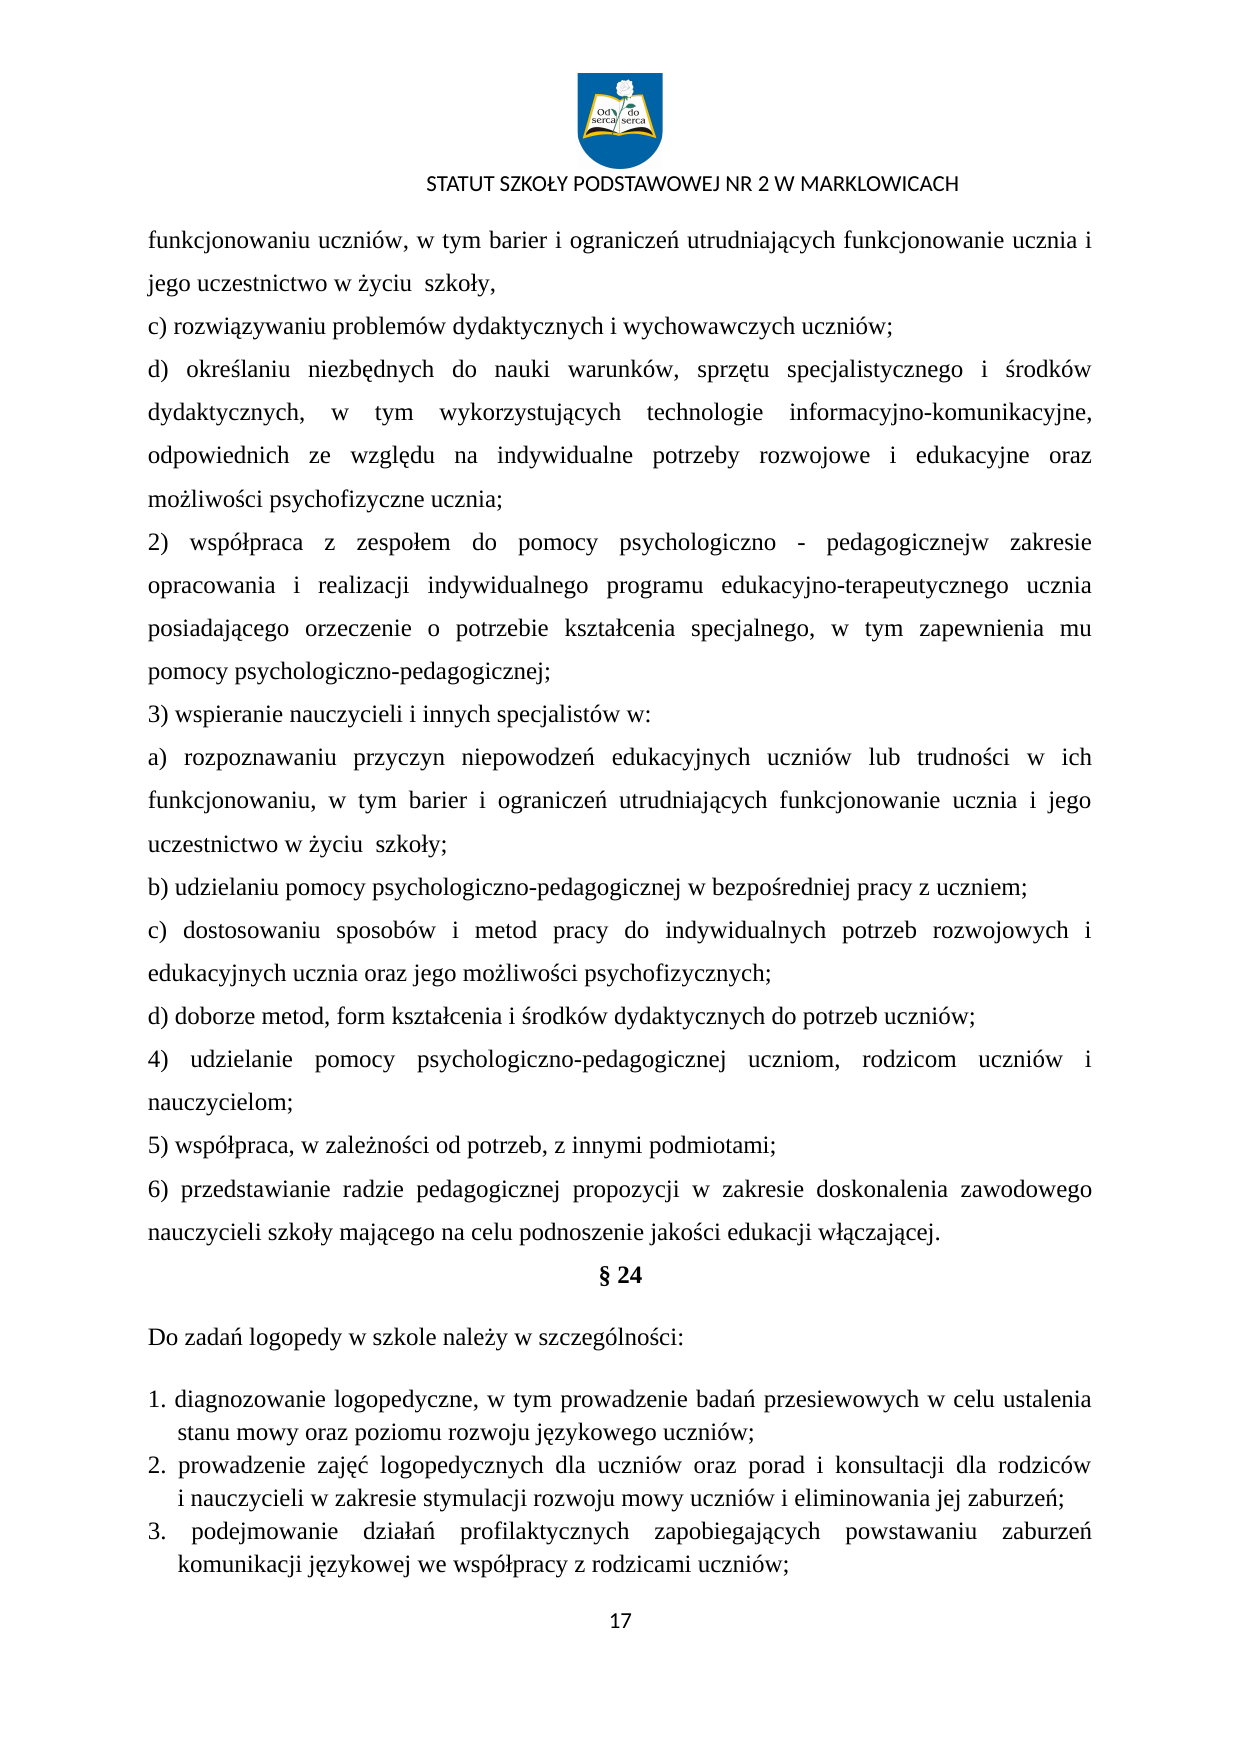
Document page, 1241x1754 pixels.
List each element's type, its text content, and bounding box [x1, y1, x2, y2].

text 1. diagnozowanie logopedyczne, w tym prowadzenie badań przesiewowych w celu ustalenia stanu mowy oraz poziomu rozwoju językowego uczniów; [148, 1384, 1093, 1446]
text b) udzielaniu pomocy psychologiczno-pedagogicznej w bezpośredniej pracy z uczniem; [148, 872, 1093, 901]
text a) rozpoznawaniu przyczyn niepowodzeń edukacyjnych uczniów lub trudności w ich funkcjonowaniu, w tym barier i ograniczeń utrudniających funkcjonowanie ucznia i jego uczestnictwo w życiu szkoły; [148, 742, 1093, 857]
text Do zadań logopedy w szkole należy w szczególności: [148, 1322, 1093, 1351]
text c) dostosowaniu sposobów i metod pracy do indywidualnych potrzeb rozwojowych i edukacyjnych ucznia oraz jego możliwości psychofizycznych; [148, 915, 1093, 987]
text funkcjonowaniu uczniów, w tym barier i ograniczeń utrudniających funkcjonowanie ucznia i jego uczestnictwo w życiu szkoły, [148, 225, 1093, 297]
text 5) współpraca, w zależności od potrzeb, z innymi podmiotami; [148, 1131, 1093, 1159]
text § 24 [148, 1260, 1093, 1289]
text 3) wspieranie nauczycieli i innych specjalistów w: [148, 699, 1093, 728]
text 4) udzielanie pomocy psychologiczno-pedagogicznej uczniom, rodzicom uczniów i nauczycielom; [148, 1044, 1093, 1116]
text d) doborze metod, form kształcenia i środków dydaktycznych do potrzeb uczniów; [148, 1001, 1093, 1030]
text 2. prowadzenie zajęć logopedycznych dla uczniów oraz porad i konsultacji dla rodziców i nauczycieli w zakresie stymulacji rozwoju mowy uczniów i eliminowania jej zaburzeń; [148, 1450, 1093, 1512]
text 6) przedstawianie radzie pedagogicznej propozycji w zakresie doskonalenia zawodowego nauczycieli szkoły mającego na celu podnoszenie jakości edukacji włączającej. [148, 1174, 1093, 1246]
text d) określaniu niezbędnych do nauki warunków, sprzętu specjalistycznego i środków dydaktycznych, w tym wykorzystujących technologie informacyjno-komunikacyjne, odpowiednich ze względu na indywidualne potrzeby rozwojowe i edukacyjne oraz możliwości psychofizyczne ucznia; [148, 354, 1093, 512]
text 2) współpraca z zespołem do pomocy psychologiczno - pedagogicznejw zakresie opracowania i realizacji indywidualnego programu edukacyjno-terapeutycznego ucznia posiadającego orzeczenie o potrzebie kształcenia specjalnego, w tym zapewnienia mu pomocy psychologiczno-pedagogicznej; [148, 527, 1093, 685]
text 3. podejmowanie działań profilaktycznych zapobiegających powstawaniu zaburzeń komunikacji językowej we współpracy z rodzicami uczniów; [148, 1516, 1093, 1578]
text c) rozwiązywaniu problemów dydaktycznych i wychowawczych uczniów; [148, 311, 1093, 340]
